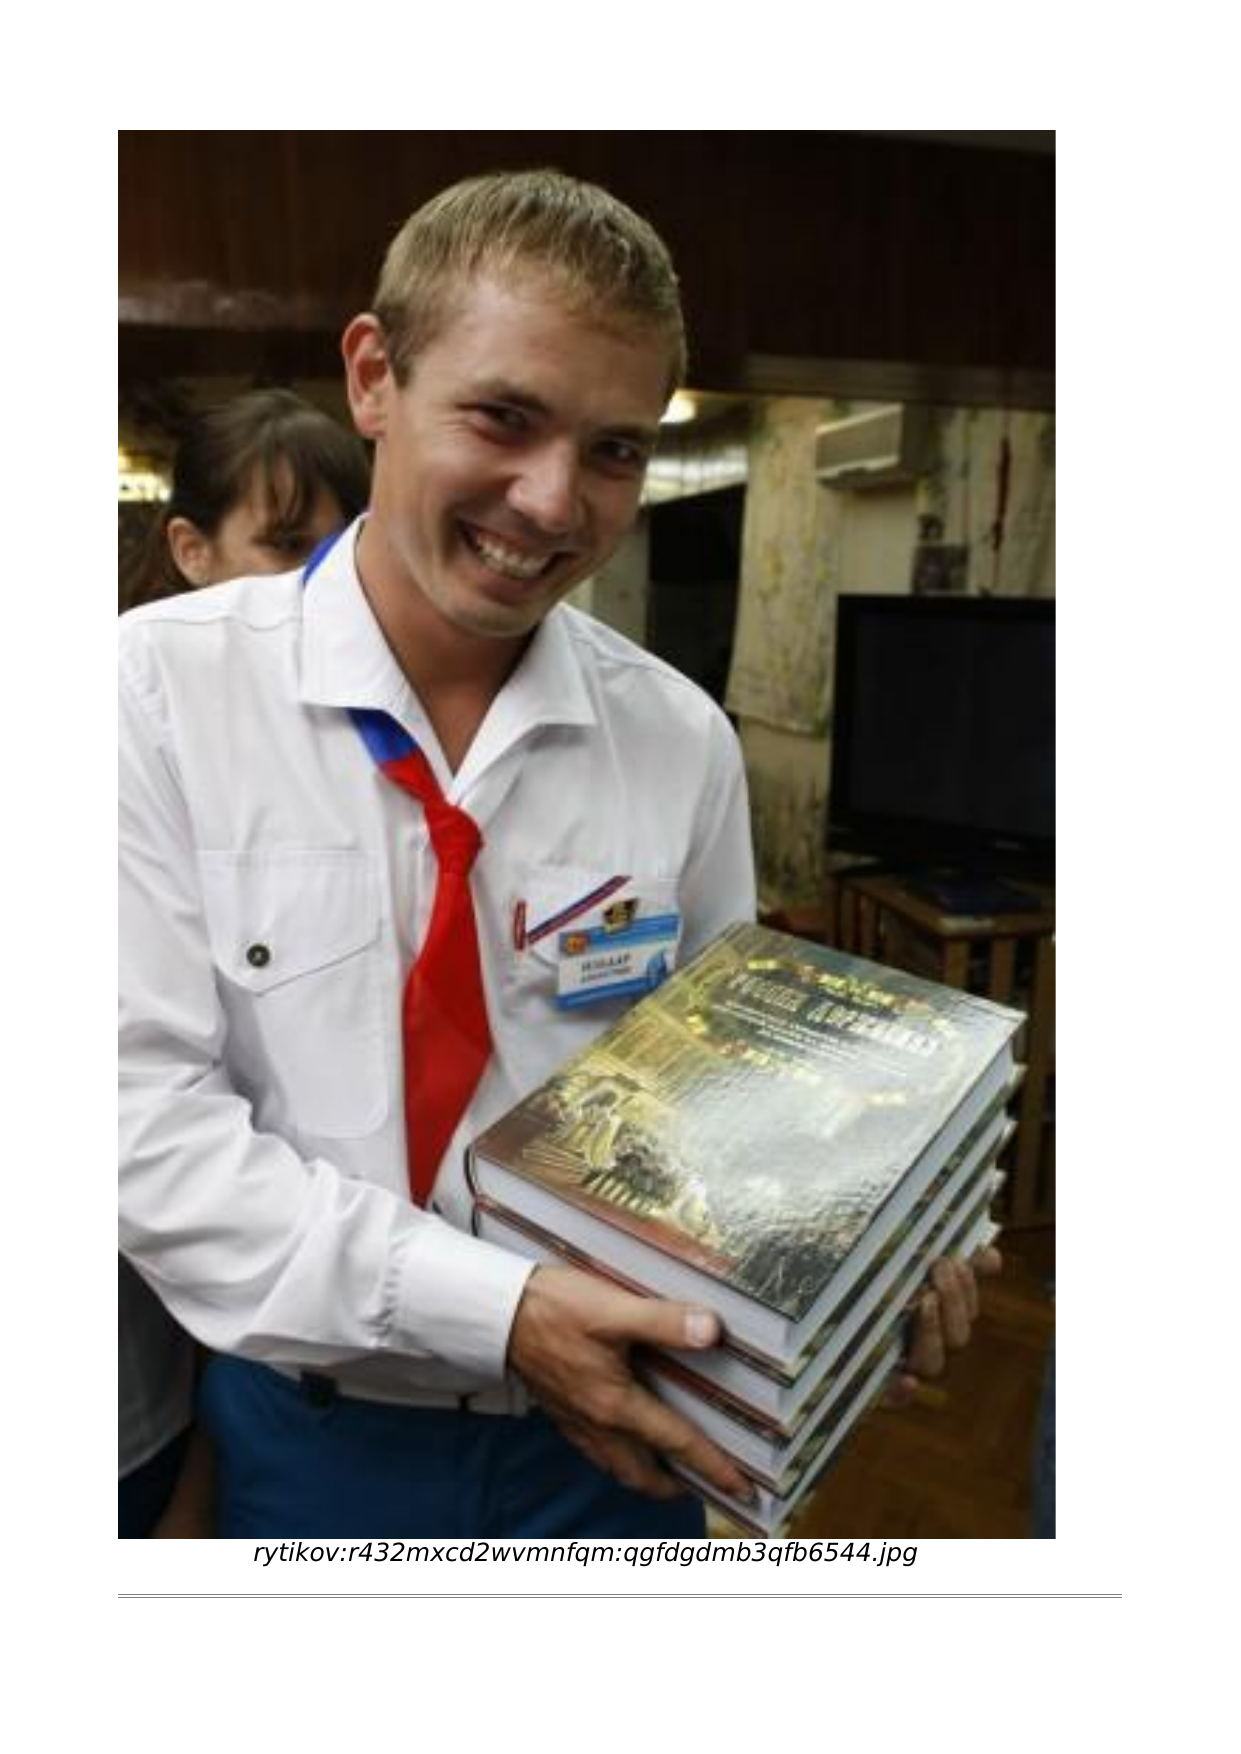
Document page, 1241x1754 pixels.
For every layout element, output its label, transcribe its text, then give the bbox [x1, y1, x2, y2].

picture [118, 130, 1056, 1539]
text rytikov:r432mxcd2wvmnfqm:qgfdgdmb3qfb6544.jpg [118, 1539, 1056, 1567]
